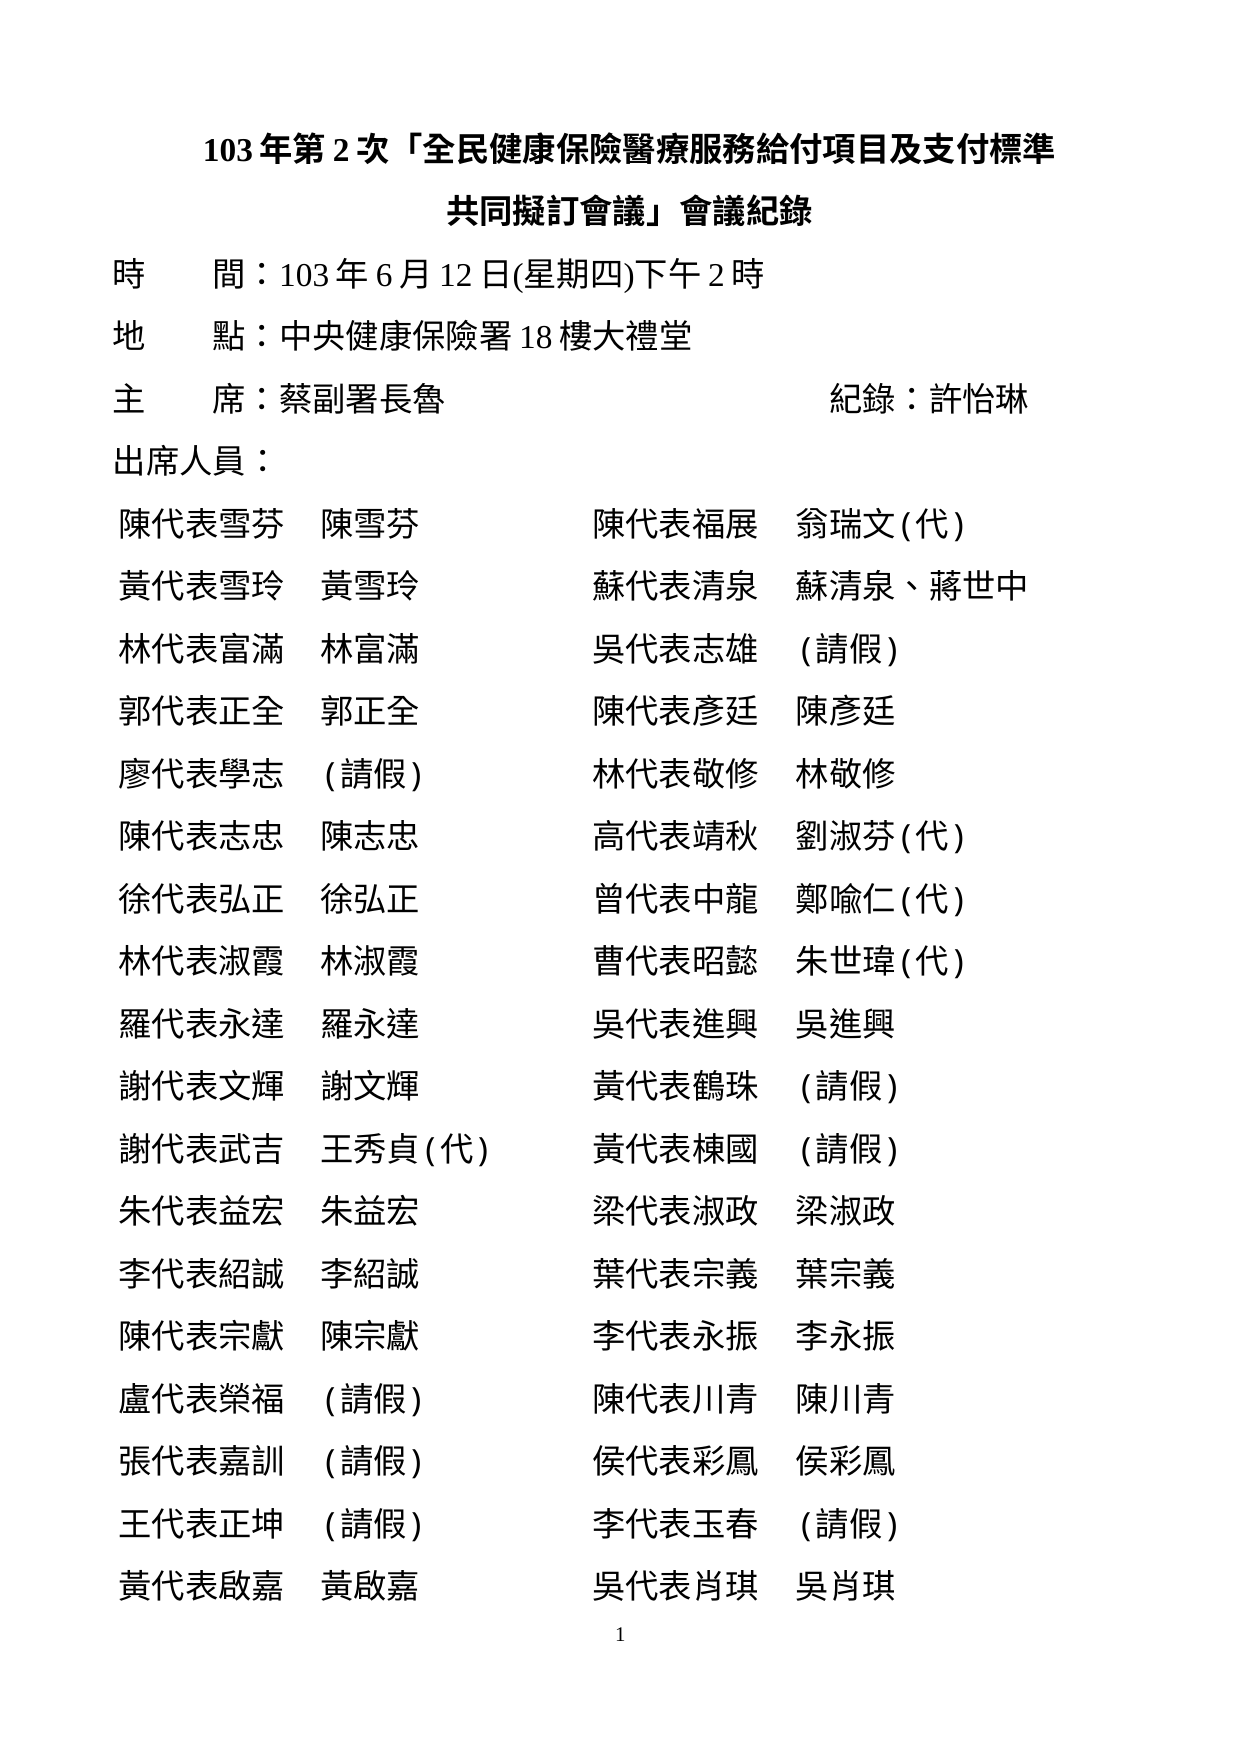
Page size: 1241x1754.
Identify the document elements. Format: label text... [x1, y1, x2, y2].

table_cell 謝代表文輝 [115, 1043, 317, 1105]
table_cell 侯彩鳳 [793, 1418, 1104, 1480]
table_cell 李紹誠 [317, 1230, 521, 1293]
table_cell 王秀貞(代) [317, 1105, 521, 1168]
table_cell 吳代表肖琪 [589, 1543, 793, 1605]
table_cell 郭正全 [317, 668, 521, 730]
table_cell 李代表紹誠 [115, 1230, 317, 1293]
table_cell 朱益宏 [317, 1168, 521, 1230]
table_cell 林代表富滿 [115, 605, 317, 668]
table_cell 徐代表弘正 [115, 855, 317, 918]
table_cell 廖代表學志 [115, 730, 317, 793]
table_cell [521, 1230, 589, 1293]
table_cell 鄭喩仁(代) [793, 855, 1104, 918]
table_cell 黃啟嘉 [317, 1543, 521, 1605]
table_cell 謝代表武吉 [115, 1105, 317, 1168]
table_cell [521, 918, 589, 980]
table_header 陳雪芬 [317, 480, 521, 543]
table_cell 曾代表中龍 [589, 855, 793, 918]
table_cell 李代表永振 [589, 1293, 793, 1355]
table_cell [521, 1418, 589, 1480]
table_cell (請假) [317, 1418, 521, 1480]
table_cell [521, 543, 589, 605]
table_cell 陳代表宗獻 [115, 1293, 317, 1355]
table_header [521, 480, 589, 543]
table_cell (請假) [317, 730, 521, 793]
table_cell [521, 1043, 589, 1105]
table_cell 高代表靖秋 [589, 793, 793, 855]
table_cell 陳宗獻 [317, 1293, 521, 1355]
table_cell 林淑霞 [317, 918, 521, 980]
table_cell 林代表敬修 [589, 730, 793, 793]
table_cell 侯代表彩鳳 [589, 1418, 793, 1480]
table_cell 黃代表棟國 [589, 1105, 793, 1168]
table_cell 吳代表志雄 [589, 605, 793, 668]
text 出席人員： [112, 418, 1128, 480]
table_cell [521, 1293, 589, 1355]
table_cell 吳肖琪 [793, 1543, 1104, 1605]
table_cell [521, 980, 589, 1043]
table_cell [521, 1355, 589, 1418]
table_cell 陳代表川青 [589, 1355, 793, 1418]
table_cell 王代表正坤 [115, 1480, 317, 1543]
table_cell 李代表玉春 [589, 1480, 793, 1543]
table_cell [521, 1480, 589, 1543]
table_cell 陳代表彥廷 [589, 668, 793, 730]
table_cell 陳川青 [793, 1355, 1104, 1418]
table_cell (請假) [793, 1105, 1104, 1168]
table_cell 蘇代表清泉 [589, 543, 793, 605]
table_cell 劉淑芬(代) [793, 793, 1104, 855]
table_cell 陳代表志忠 [115, 793, 317, 855]
table_cell [521, 793, 589, 855]
table_header 翁瑞文(代) [793, 480, 1104, 543]
table_cell 梁代表淑政 [589, 1168, 793, 1230]
table_cell 盧代表榮福 [115, 1355, 317, 1418]
table_cell [521, 605, 589, 668]
text 時 間：103年6月12日(星期四)下午2時 [112, 230, 1128, 293]
table_cell [521, 668, 589, 730]
text 103年第2次「全民健康保險醫療服務給付項目及支付標準 [112, 105, 1146, 168]
table_cell [521, 730, 589, 793]
table_cell 徐弘正 [317, 855, 521, 918]
table_cell 林富滿 [317, 605, 521, 668]
text 主 席：蔡副署長魯 紀錄：許怡琳 [112, 355, 1128, 418]
table_cell 葉宗義 [793, 1230, 1104, 1293]
table_cell 蘇清泉、蔣世中 [793, 543, 1104, 605]
table_cell 葉代表宗義 [589, 1230, 793, 1293]
table_cell 張代表嘉訓 [115, 1418, 317, 1480]
table_cell (請假) [793, 605, 1104, 668]
text 地 點：中央健康保險署18樓大禮堂 [112, 293, 1128, 355]
table_cell 黃代表鶴珠 [589, 1043, 793, 1105]
table_cell 梁淑政 [793, 1168, 1104, 1230]
table_cell (請假) [317, 1355, 521, 1418]
table_cell 林敬修 [793, 730, 1104, 793]
table_cell 羅永達 [317, 980, 521, 1043]
table_cell 謝文輝 [317, 1043, 521, 1105]
table_cell 羅代表永達 [115, 980, 317, 1043]
table_cell (請假) [793, 1480, 1104, 1543]
table_cell 吳代表進興 [589, 980, 793, 1043]
table_cell 林代表淑霞 [115, 918, 317, 980]
table_cell 曹代表昭懿 [589, 918, 793, 980]
table_cell [521, 1543, 589, 1605]
text 共同擬訂會議」會議紀錄 [112, 168, 1146, 230]
table_cell 朱世瑋(代) [793, 918, 1104, 980]
table_cell 黃代表啟嘉 [115, 1543, 317, 1605]
table_cell [521, 1105, 589, 1168]
table_cell [521, 855, 589, 918]
table_cell 陳志忠 [317, 793, 521, 855]
table_cell 吳進興 [793, 980, 1104, 1043]
table_cell 陳彥廷 [793, 668, 1104, 730]
table_header 陳代表福展 [589, 480, 793, 543]
table_cell 黃雪玲 [317, 543, 521, 605]
table_header 陳代表雪芬 [115, 480, 317, 543]
table_cell 黃代表雪玲 [115, 543, 317, 605]
table_cell (請假) [793, 1043, 1104, 1105]
table_cell (請假) [317, 1480, 521, 1543]
table_cell 朱代表益宏 [115, 1168, 317, 1230]
table_cell 李永振 [793, 1293, 1104, 1355]
table_cell 郭代表正全 [115, 668, 317, 730]
table_cell [521, 1168, 589, 1230]
